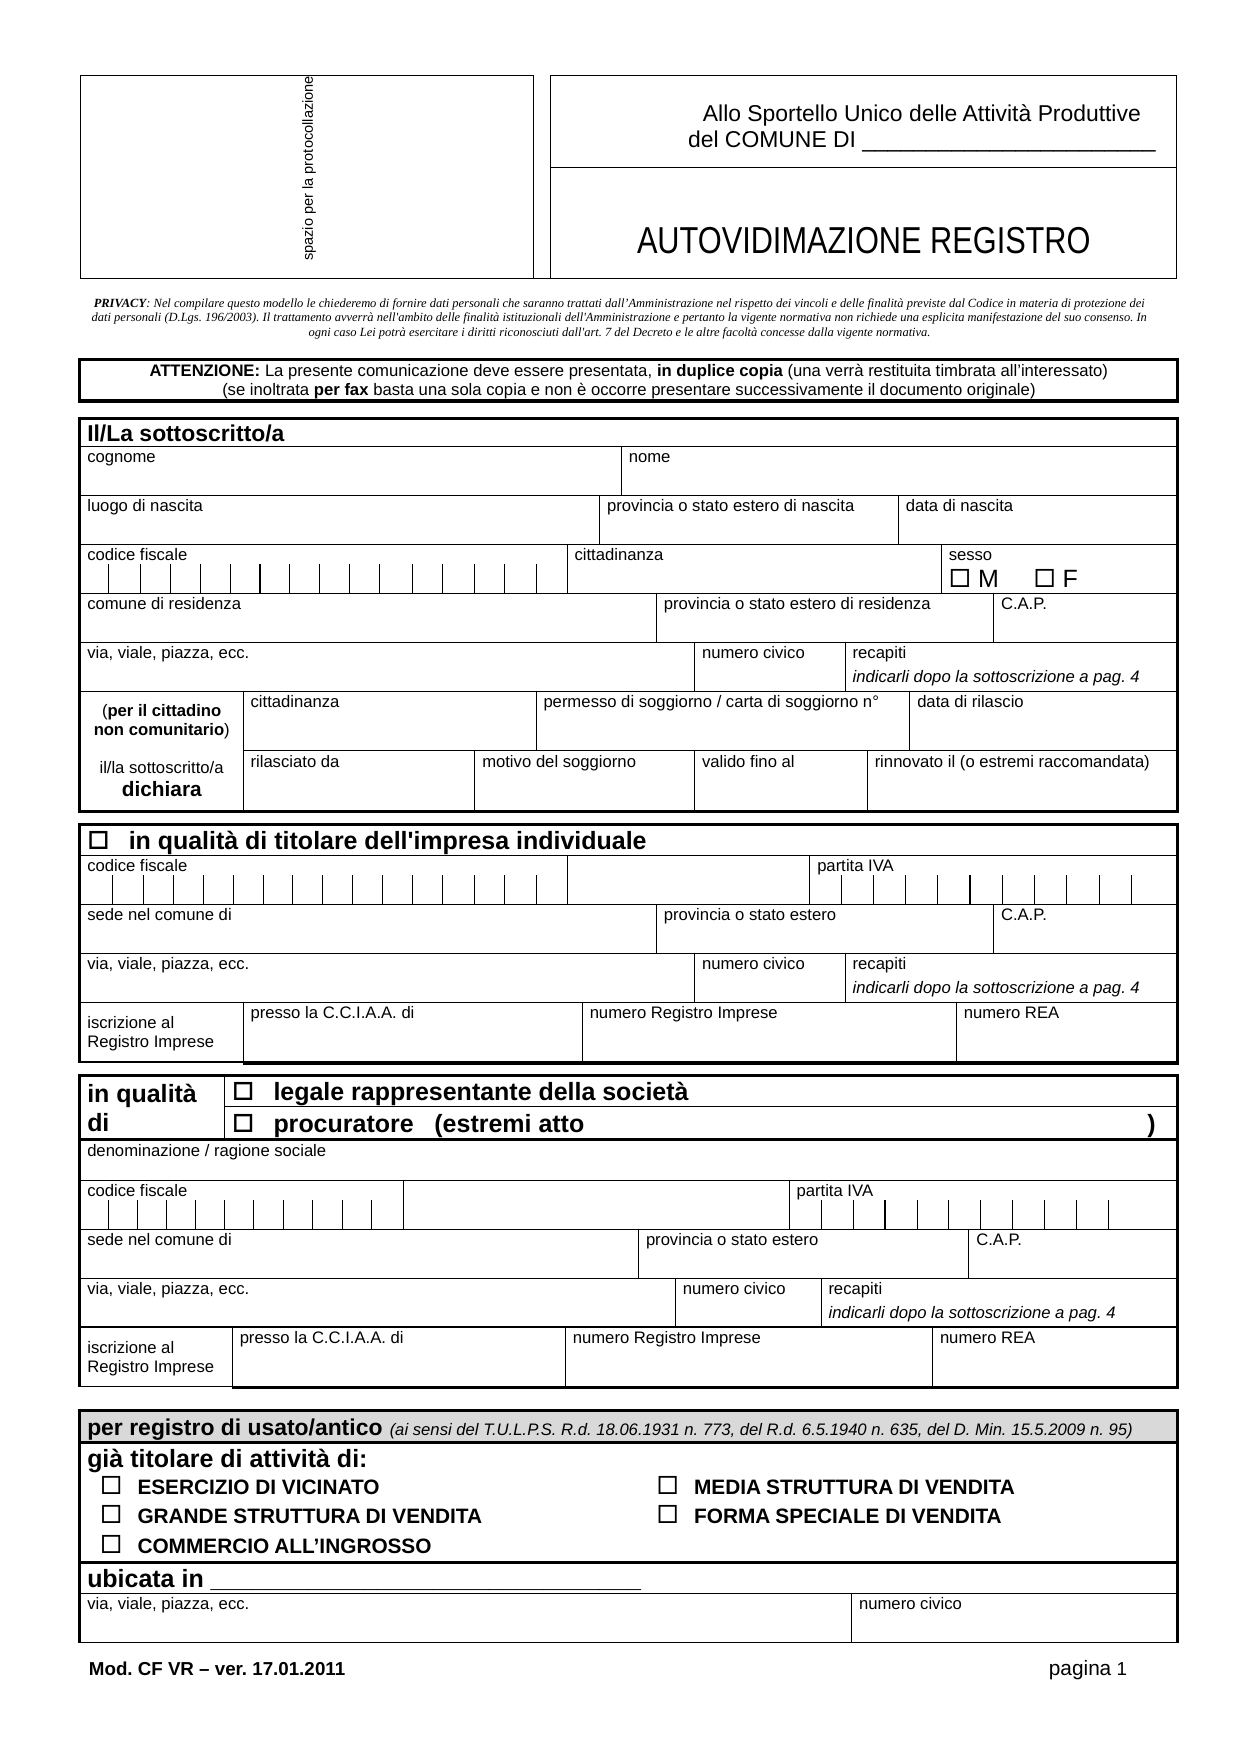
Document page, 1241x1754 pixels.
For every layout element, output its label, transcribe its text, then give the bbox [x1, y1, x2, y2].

table_cell iscrizione al Registro Imprese [81, 1328, 232, 1386]
table_cell recapiti [846, 954, 1176, 973]
table_cell [1013, 1200, 1044, 1228]
table_cell [994, 613, 1176, 642]
table_header Allo Sportello Unico delle Attività Produttive del COMUNE DI _______________________ [675, 81, 1169, 162]
table_cell [81, 1613, 851, 1642]
table_cell data di nascita [899, 496, 1176, 515]
table_cell via, viale, piazza, ecc. [81, 1594, 851, 1613]
table_cell [566, 1347, 932, 1386]
table_cell [868, 771, 1176, 810]
table_cell [568, 856, 809, 875]
table_cell [234, 875, 263, 904]
table_cell via, viale, piazza, ecc. [81, 643, 694, 662]
table_cell [81, 1200, 108, 1228]
table_cell [1003, 875, 1034, 904]
table_cell [568, 564, 941, 593]
table_cell numero civico [695, 954, 845, 973]
table_cell comune di residenza [81, 594, 656, 613]
table_header [558, 81, 674, 162]
table_cell sede nel comune di [81, 1230, 638, 1249]
table_cell [350, 564, 379, 593]
table_cell [380, 564, 412, 593]
table_cell [81, 662, 694, 691]
table_cell [981, 1200, 1012, 1228]
table_cell [1045, 1200, 1076, 1228]
table_cell [639, 1249, 968, 1277]
table_cell AUTOVIDIMAZIONE REGISTRO [551, 168, 1176, 278]
table_cell [343, 1200, 371, 1228]
table_cell [313, 1200, 342, 1228]
table_cell [81, 613, 656, 642]
table_cell [899, 515, 1176, 544]
table_cell [636, 1532, 1176, 1561]
table_cell COMMERCIO ALL’INGROSSO [81, 1532, 636, 1561]
table_cell iscrizione al Registro Imprese [81, 1003, 243, 1061]
table_cell C.A.P. [994, 594, 1176, 613]
table_cell [290, 564, 319, 593]
table_cell [971, 875, 1002, 904]
table_cell [994, 924, 1176, 953]
table_cell [233, 1347, 565, 1386]
table_cell provincia o stato estero [657, 905, 993, 924]
table_cell (per il cittadino non comunitario) il/la sottoscritto/a dichiara [81, 692, 243, 810]
table_cell cittadinanza [568, 545, 941, 564]
table_cell [225, 1200, 253, 1228]
table_cell [244, 1022, 582, 1061]
table_cell [109, 1200, 137, 1228]
table_cell [852, 1613, 1176, 1642]
table_cell [810, 875, 841, 904]
table_cell via, viale, piazza, ecc. [81, 954, 694, 973]
table_cell [695, 973, 845, 1002]
table_cell [910, 711, 1176, 750]
table_cell rilasciato da [244, 751, 474, 771]
table_cell [676, 1298, 821, 1326]
table_cell [1109, 1200, 1176, 1228]
table_cell indicarli dopo la sottoscrizione a pag. 4 [846, 662, 1176, 691]
table_cell [372, 1200, 403, 1228]
table_cell [293, 875, 322, 904]
table_cell [874, 875, 905, 904]
table_cell [80, 813, 1159, 823]
table_cell [383, 875, 412, 904]
table_cell partita IVA [810, 856, 1176, 875]
table_cell [537, 564, 567, 593]
table_cell [254, 1200, 283, 1228]
table_cell valido fino al [695, 751, 867, 771]
table_cell MEDIA STRUTTURA DI VENDITA [636, 1473, 1176, 1502]
table_cell [81, 875, 112, 904]
table_header spazio per la protocollazione [81, 76, 533, 278]
table_cell provincia o stato estero di nascita [600, 496, 898, 515]
table_cell [81, 515, 599, 544]
text PRIVACY: Nel compilare questo modello le chiederemo di fornire dati personali che saranno trattati dall’Amministrazione nel rispetto dei vincoli e delle finalità previste dal Codice in materia di protezione dei dati personali (D.Lgs. 196/2003). Il trattamento avverrà nell'ambito delle finalità istituzionali dell'Amministrazione e pertanto la vigente normativa non richiede una esplicita manifestazione del suo consenso. In ogni caso Lei potrà esercitare i diritti riconosciuti dall'art. 7 del Decreto e le altre facoltà concesse dalla vigente normativa. [89, 296, 1152, 339]
table_cell [842, 875, 873, 904]
table_cell [443, 875, 474, 904]
table_cell [906, 875, 937, 904]
table_cell [505, 875, 536, 904]
table_cell presso la C.C.I.A.A. di [233, 1328, 565, 1347]
table_cell nome [622, 447, 1176, 466]
table_cell [201, 564, 230, 593]
table_cell [854, 1200, 884, 1228]
table_cell numero civico [852, 1594, 1176, 1613]
table_cell [167, 1200, 195, 1228]
table_cell FORMA SPECIALE DI VENDITA [636, 1502, 1176, 1532]
table_cell [1077, 1200, 1108, 1228]
table_cell [81, 1160, 1176, 1179]
table_cell [886, 1200, 917, 1228]
table_cell indicarli dopo la sottoscrizione a pag. 4 [846, 973, 1176, 1002]
table_cell numero REA [933, 1328, 1176, 1347]
table_cell numero civico [695, 643, 845, 662]
table_cell [144, 875, 173, 904]
table_cell C.A.P. [969, 1230, 1176, 1249]
table_cell [196, 1200, 224, 1228]
table_cell [81, 1298, 675, 1326]
table_cell indicarli dopo la sottoscrizione a pag. 4 [822, 1298, 1176, 1326]
table_cell [284, 1200, 312, 1228]
table_cell già titolare di attività di: [81, 1444, 1176, 1472]
table_header [551, 76, 1176, 167]
table_cell [261, 564, 289, 593]
table_cell [413, 875, 442, 904]
table_cell sesso [942, 545, 1176, 564]
table_cell [1159, 813, 1178, 823]
table_cell provincia o stato estero [639, 1230, 968, 1249]
table_cell procuratore (estremi atto ) [225, 1107, 1176, 1138]
table_cell [657, 613, 993, 642]
table_cell [537, 875, 567, 904]
table_cell [443, 564, 474, 593]
table_cell cognome [81, 447, 621, 466]
table_cell codice fiscale [81, 545, 567, 564]
table_header [534, 75, 550, 278]
table_cell [933, 1347, 1176, 1386]
table_cell [1100, 875, 1131, 904]
table_cell [113, 875, 143, 904]
table_cell [413, 564, 442, 593]
table_cell [141, 564, 170, 593]
table_cell [568, 875, 809, 904]
table_cell data di rilascio [910, 692, 1176, 711]
table_cell numero Registro Imprese [566, 1328, 932, 1347]
table_cell C.A.P. [994, 905, 1176, 924]
table_cell in qualità di titolare dell'impresa individuale [81, 826, 1176, 855]
table_cell [81, 973, 694, 1002]
table_cell ubicata in _______________________________ [81, 1564, 1176, 1593]
table_cell [244, 771, 474, 810]
table_cell [957, 1022, 1176, 1061]
table_cell [81, 1249, 638, 1277]
table_cell [537, 711, 909, 750]
table_cell [505, 564, 536, 593]
table_cell GRANDE STRUTTURA DI VENDITA [81, 1502, 636, 1532]
table_cell [81, 466, 621, 495]
table_cell luogo di nascita [81, 496, 599, 515]
table_cell [1067, 875, 1099, 904]
table_cell recapiti [822, 1279, 1176, 1298]
table_cell [918, 1200, 948, 1228]
table_cell [969, 1249, 1176, 1277]
table_cell via, viale, piazza, ecc. [81, 1279, 675, 1298]
table_cell partita IVA [790, 1181, 1176, 1200]
table_header legale rappresentante della società [225, 1077, 1176, 1106]
table_cell [404, 1181, 789, 1200]
table_cell [264, 875, 292, 904]
table_cell cittadinanza [244, 692, 536, 711]
table_cell codice fiscale [81, 1181, 403, 1200]
table_header ATTENZIONE: La presente comunicazione deve essere presentata, in duplice copia (una verrà restituita timbrata all’interessato) (se inoltrata per fax basta una sola copia e non è occorre presentare successivamente il documento originale) [81, 361, 1176, 399]
table_cell [320, 564, 349, 593]
table_cell [81, 564, 108, 593]
table_cell [938, 875, 969, 904]
table_cell [231, 564, 259, 593]
table_cell [475, 875, 504, 904]
table_cell [171, 564, 200, 593]
table_header per registro di usato/antico (ai sensi del T.U.L.P.S. R.d. 18.06.1931 n. 773, del R.d. 6.5.1940 n. 635, del D. Min. 15.5.2009 n. 95) [81, 1412, 1176, 1441]
table_cell [353, 875, 382, 904]
table_cell permesso di soggiorno / carta di soggiorno n° [537, 692, 909, 711]
table_cell [81, 924, 656, 953]
table_cell [622, 466, 1176, 495]
table_cell presso la C.C.I.A.A. di [244, 1003, 582, 1022]
table_cell [1132, 875, 1176, 904]
table_cell numero Registro Imprese [583, 1003, 956, 1022]
table_cell provincia o stato estero di residenza [657, 594, 993, 613]
table_header in qualità di [81, 1077, 224, 1138]
table_cell  M  F [942, 564, 1176, 593]
table_cell ESERCIZIO DI VICINATO [81, 1473, 636, 1502]
table_cell [949, 1200, 980, 1228]
table_cell [695, 662, 845, 691]
table_cell [138, 1200, 166, 1228]
table_cell rinnovato il (o estremi raccomandata) [868, 751, 1176, 771]
table_cell [323, 875, 352, 904]
table_cell [109, 564, 140, 593]
table_cell [404, 1200, 789, 1228]
table_cell [475, 771, 694, 810]
table_cell [174, 875, 203, 904]
table_cell [475, 564, 504, 593]
table_cell [695, 771, 867, 810]
table_cell codice fiscale [81, 856, 567, 875]
table_header Il/La sottoscritto/a [81, 420, 1176, 446]
table_cell recapiti [846, 643, 1176, 662]
table_cell [1035, 875, 1066, 904]
table_cell [204, 875, 233, 904]
table_cell motivo del soggiorno [475, 751, 694, 771]
table_cell numero REA [957, 1003, 1176, 1022]
table_cell denominazione / ragione sociale [81, 1141, 1176, 1160]
table_cell [657, 924, 993, 953]
table_cell [790, 1200, 821, 1228]
table_cell [244, 711, 536, 750]
table_cell [583, 1022, 956, 1061]
table_cell numero civico [676, 1279, 821, 1298]
table_cell [600, 515, 898, 544]
table_cell [822, 1200, 853, 1228]
table_cell sede nel comune di [81, 905, 656, 924]
